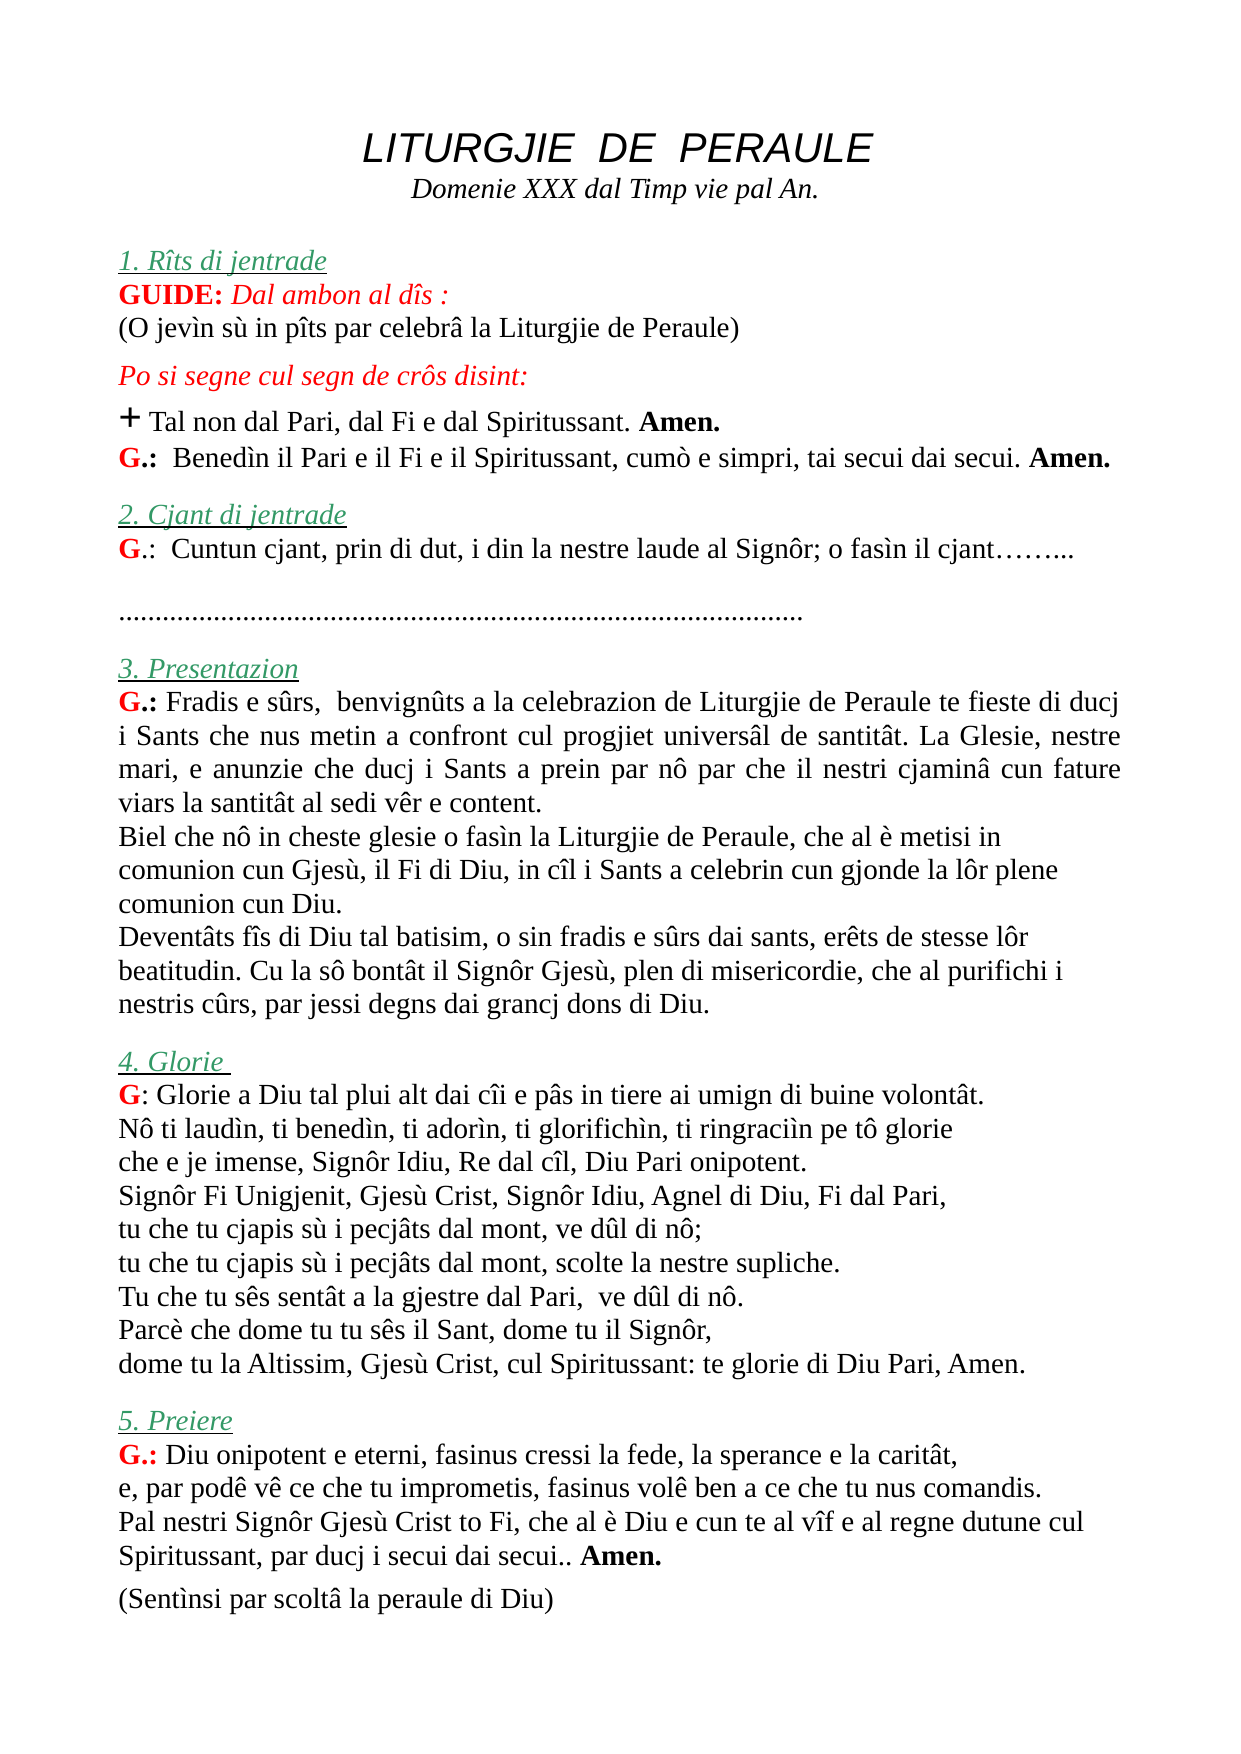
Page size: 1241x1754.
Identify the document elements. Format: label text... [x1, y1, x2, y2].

text Po si segne cul segn de crôs disint: [118, 358, 1122, 392]
text 1. Rîts di jentrade [118, 243, 1122, 277]
text G.: Cuntun cjant, prin di dut, i din la nestre laude al Signôr; o fasìn il cjant……... [118, 531, 1122, 564]
text (Sentìnsi par scoltâ la peraule di Diu) [118, 1581, 1122, 1614]
text che e je imense, Signôr Idiu, Re dal cîl, Diu Pari onipotent. [118, 1144, 1122, 1178]
text LITURGJIE DE PERAULE [118, 123, 1122, 171]
text tu che tu cjapis sù i pecjâts dal mont, ve dûl di nô; [118, 1212, 1122, 1245]
text Signôr Fi Unigjenit, Gjesù Crist, Signôr Idiu, Agnel di Diu, Fi dal Pari, [118, 1178, 1122, 1212]
text G.: Fradis e sûrs, benvignûts a la celebrazion de Liturgjie de Peraule te fieste di ducj i Sants che nus metin a confront cul progjiet universâl de santitât. La Glesie, nestre mari, e anunzie che ducj i Sants a prein par nô par che il nestri cjaminâ cun fature viars la santitât al sedi vêr e content. [118, 684, 1122, 819]
text .............................................................................................. [118, 593, 1122, 627]
text 4. Glorie [118, 1044, 1122, 1077]
text G: Glorie a Diu tal plui alt dai cîi e pâs in tiere ai umign di buine volontât. [118, 1077, 1122, 1111]
text Tu che tu sês sentât a la gjestre dal Pari, ve dûl di nô. [118, 1279, 1122, 1312]
text Pal nestri Signôr Gjesù Crist to Fi, che al è Diu e cun te al vîf e al regne dutune cul Spiritussant, par ducj i secui dai secui.. Amen. [118, 1504, 1122, 1571]
text G.: Benedìn il Pari e il Fi e il Spiritussant, cumò e simpri, tai secui dai secui. Amen. [118, 440, 1122, 473]
text 2. Cjant di jentrade [118, 497, 1122, 531]
text tu che tu cjapis sù i pecjâts dal mont, scolte la nestre supliche. [118, 1245, 1122, 1279]
text Domenie XXX dal Timp vie pal An. [118, 171, 1122, 205]
text Deventâts fîs di Diu tal batisim, o sin fradis e sûrs dai sants, erêts de stesse lôr beatitudin. Cu la sô bontât il Signôr Gjesù, plen di misericordie, che al purifichi i nestris cûrs, par jessi degns dai grancj dons di Diu. [118, 919, 1122, 1020]
text 3. Presentazion [118, 651, 1122, 684]
text GUIDE: Dal ambon al dîs : [118, 277, 1122, 311]
text dome tu la Altissim, Gjesù Crist, cul Spiritussant: te glorie di Diu Pari, Amen. [118, 1346, 1122, 1379]
text Biel che nô in cheste glesie o fasìn la Liturgjie de Peraule, che al è metisi in comunion cun Gjesù, il Fi di Diu, in cîl i Sants a celebrin cun gjonde la lôr plene comunion cun Diu. [118, 819, 1122, 919]
text e, par podê vê ce che tu imprometis, fasinus volê ben a ce che tu nus comandis. [118, 1471, 1122, 1504]
text 5. Preiere [118, 1403, 1122, 1437]
text Nô ti laudìn, ti benedìn, ti adorìn, ti glorifichìn, ti ringraciìn pe tô glorie [118, 1111, 1122, 1144]
text Parcè che dome tu tu sês il Sant, dome tu il Signôr, [118, 1312, 1122, 1346]
text G.: Diu onipotent e eterni, fasinus cressi la fede, la sperance e la caritât, [118, 1437, 1122, 1471]
text (O jevìn sù in pîts par celebrâ la Liturgjie de Peraule) [118, 311, 1122, 344]
text + Tal non dal Pari, dal Fi e dal Spiritussant. Amen. [118, 392, 1122, 440]
